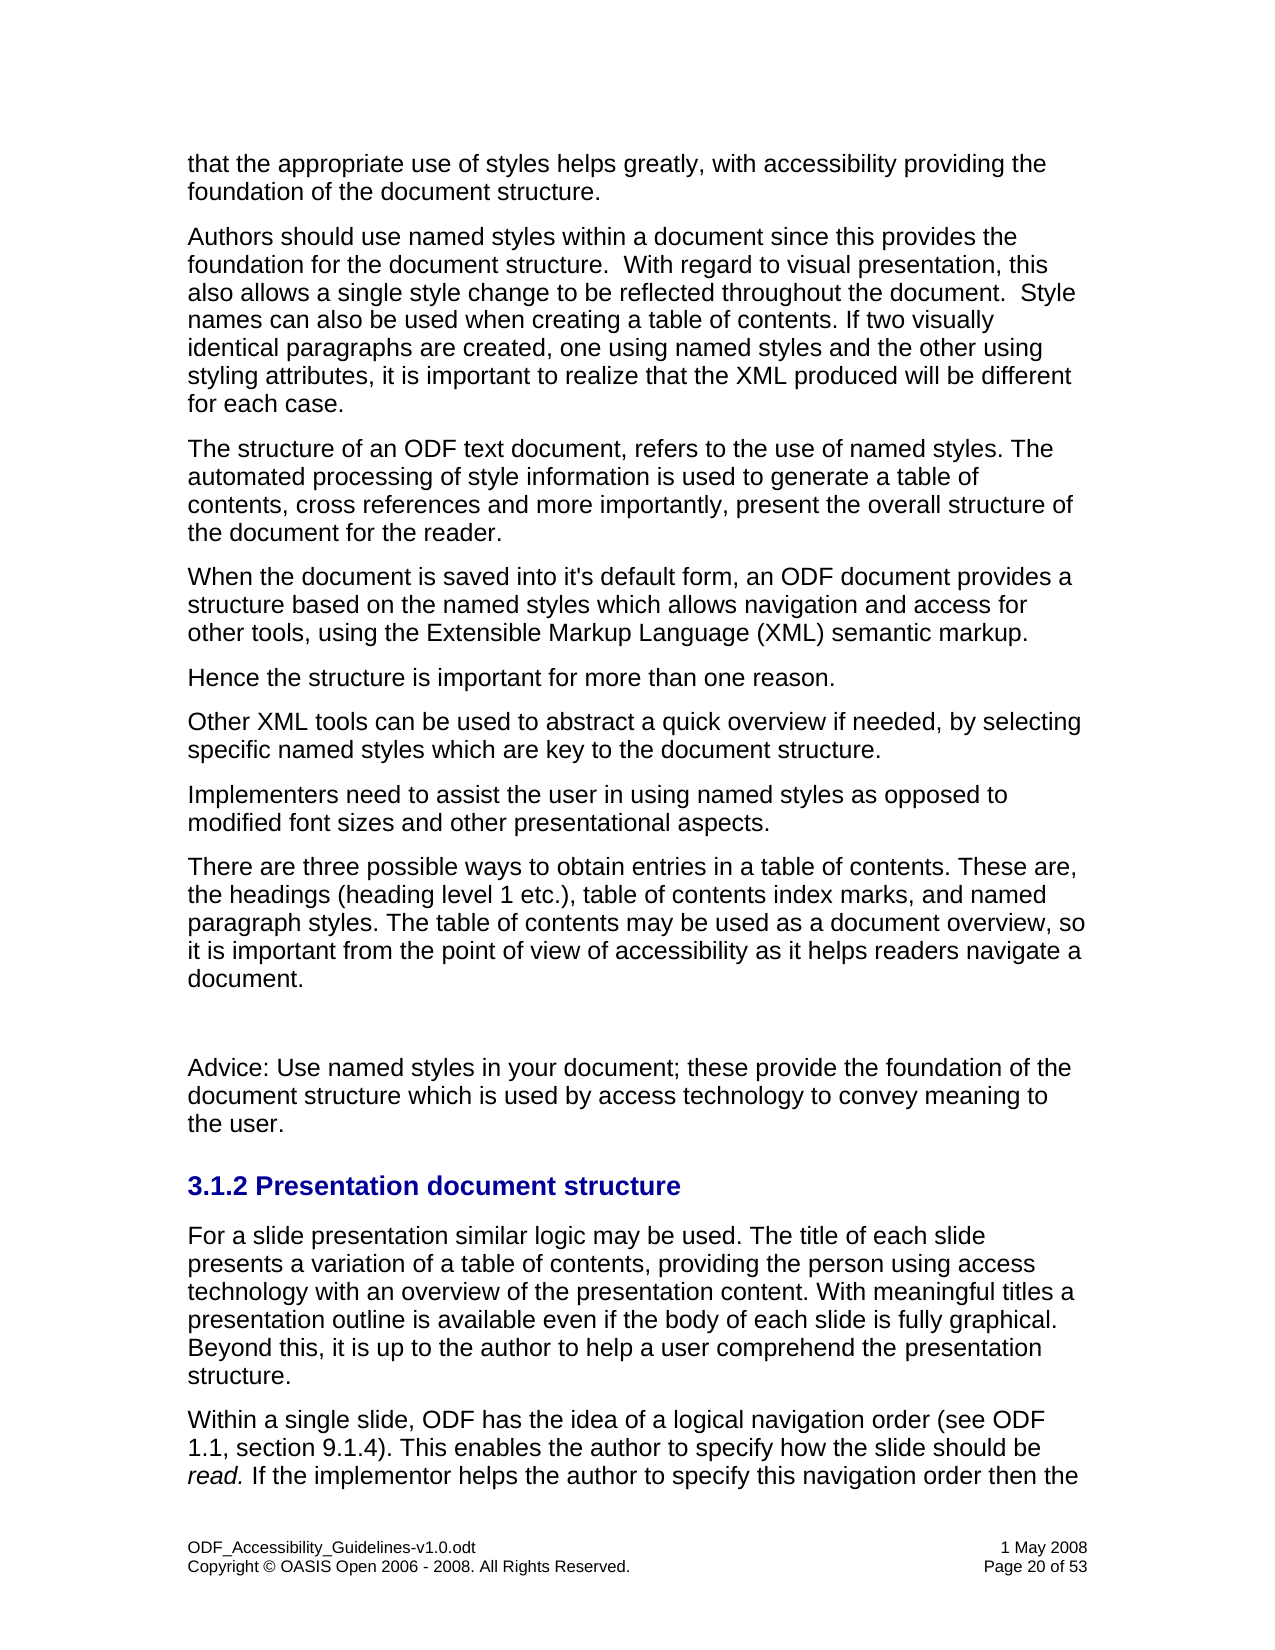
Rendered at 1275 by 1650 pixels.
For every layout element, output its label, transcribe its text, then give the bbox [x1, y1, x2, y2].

text When the document is saved into it's default form, an ODF document provides a structure based on the named styles which allows navigation and access for other tools, using the Extensible Markup Language (XML) semantic markup. [187, 563, 1088, 647]
text Within a single slide, ODF has the idea of a logical navigation order (see ODF 1.1, section 9.1.4). This enables the author to specify how the slide should be read. If the implementor helps the author to specify this navigation order then the [187, 1406, 1088, 1490]
text The structure of an ODF text document, refers to the use of named styles. The automated processing of style information is used to generate a table of contents, cross references and more importantly, present the overall structure of the document for the reader. [187, 434, 1088, 546]
text There are three possible ways to obtain entries in a table of contents. These are, the headings (heading level 1 etc.), table of contents index marks, and named paragraph styles. The table of contents may be used as a document overview, so it is important from the point of view of accessibility as it helps readers navigate a document. [187, 853, 1088, 992]
text Other XML tools can be used to abstract a quick overview if needed, by selecting specific named styles which are key to the document structure. [187, 708, 1088, 764]
text Advice: Use named styles in your document; these provide the foundation of the document structure which is used by access technology to convey meaning to the user. [187, 1054, 1088, 1137]
text For a slide presentation similar logic may be used. The title of each slide presents a variation of a table of contents, providing the person using access technology with an overview of the presentation content. With meaningful titles a presentation outline is available even if the body of each slide is fully graphical. Beyond this, it is up to the author to help a user comprehend the presentation structure. [187, 1222, 1088, 1389]
text that the appropriate use of styles helps greatly, with accessibility providing the foundation of the document structure. [187, 150, 1088, 206]
subtitle Presentation document structure [187, 1171, 1088, 1201]
text Implementers need to assist the user in using named styles as opposed to modified font sizes and other presentational aspects. [187, 780, 1088, 836]
text Authors should use named styles within a document since this provides the foundation for the document structure. With regard to visual presentation, this also allows a single style change to be reflected throughout the document. Style names can also be used when creating a table of contents. If two visually identical paragraphs are created, one using named styles and the other using styling attributes, it is important to realize that the XML produced will be different for each case. [187, 222, 1088, 418]
text Hence the structure is important for more than one reason. [187, 663, 1088, 691]
